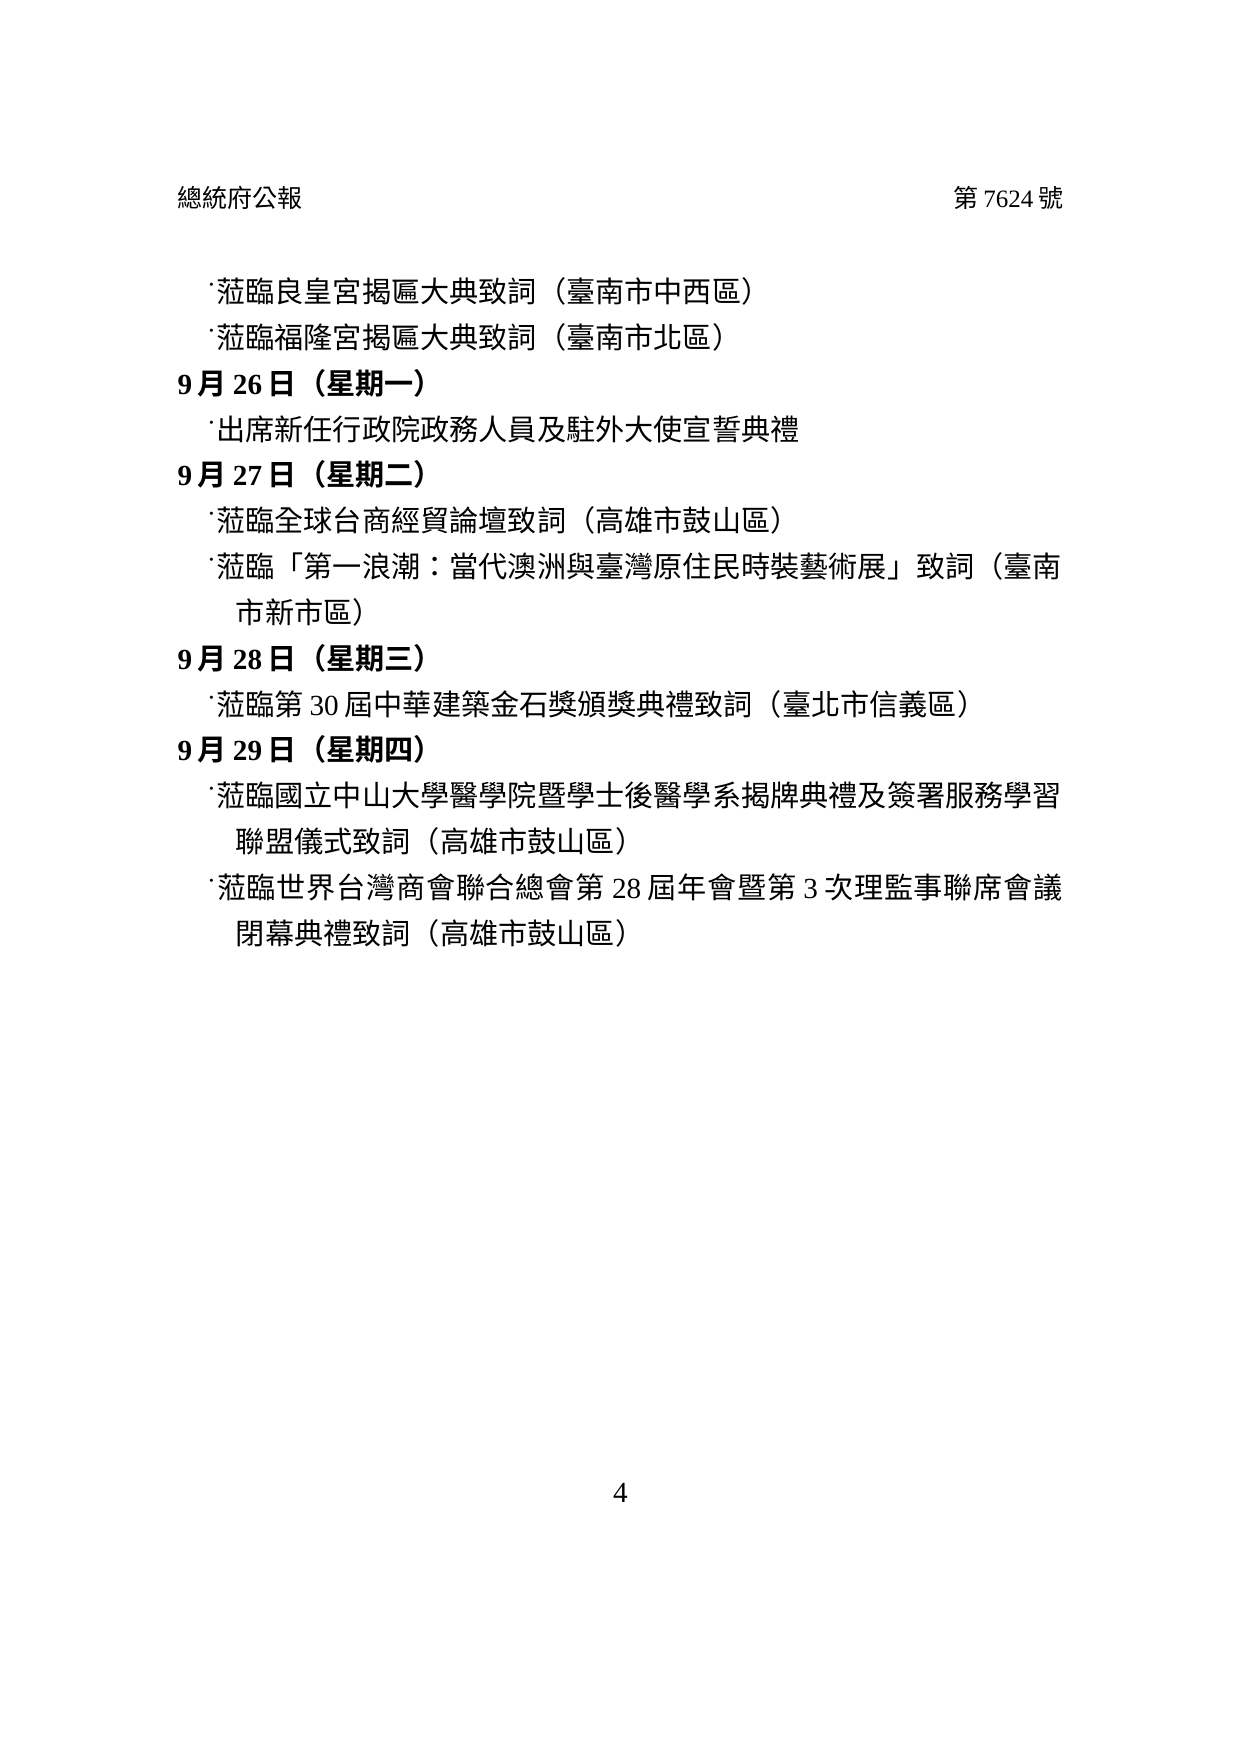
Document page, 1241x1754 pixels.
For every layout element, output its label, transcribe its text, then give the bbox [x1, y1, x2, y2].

text 9月29日（星期四） [177, 724, 1063, 770]
text ˙蒞臨第30屆中華建築金石獎頒獎典禮致詞（臺北市信義區） [206, 678, 1063, 724]
text ˙出席新任行政院政務人員及駐外大使宣誓典禮 [206, 403, 1063, 449]
text 9月28日（星期三） [177, 632, 1063, 678]
text ˙蒞臨福隆宮揭匾大典致詞（臺南市北區） [206, 312, 1063, 357]
text ˙蒞臨國立中山大學醫學院暨學士後醫學系揭牌典禮及簽署服務學習聯盟儀式致詞（高雄市鼓山區） [206, 770, 1063, 862]
text 9月26日（星期一） [177, 357, 1063, 403]
text ˙蒞臨世界台灣商會聯合總會第28屆年會暨第3次理監事聯席會議閉幕典禮致詞（高雄市鼓山區） [206, 862, 1063, 953]
text ˙蒞臨良皇宮揭匾大典致詞（臺南市中西區） [206, 266, 1063, 312]
text ˙蒞臨全球台商經貿論壇致詞（高雄市鼓山區） [206, 495, 1063, 541]
text ˙蒞臨「第一浪潮：當代澳洲與臺灣原住民時裝藝術展」致詞（臺南市新市區） [206, 541, 1063, 632]
text 9月27日（星期二） [177, 449, 1063, 495]
